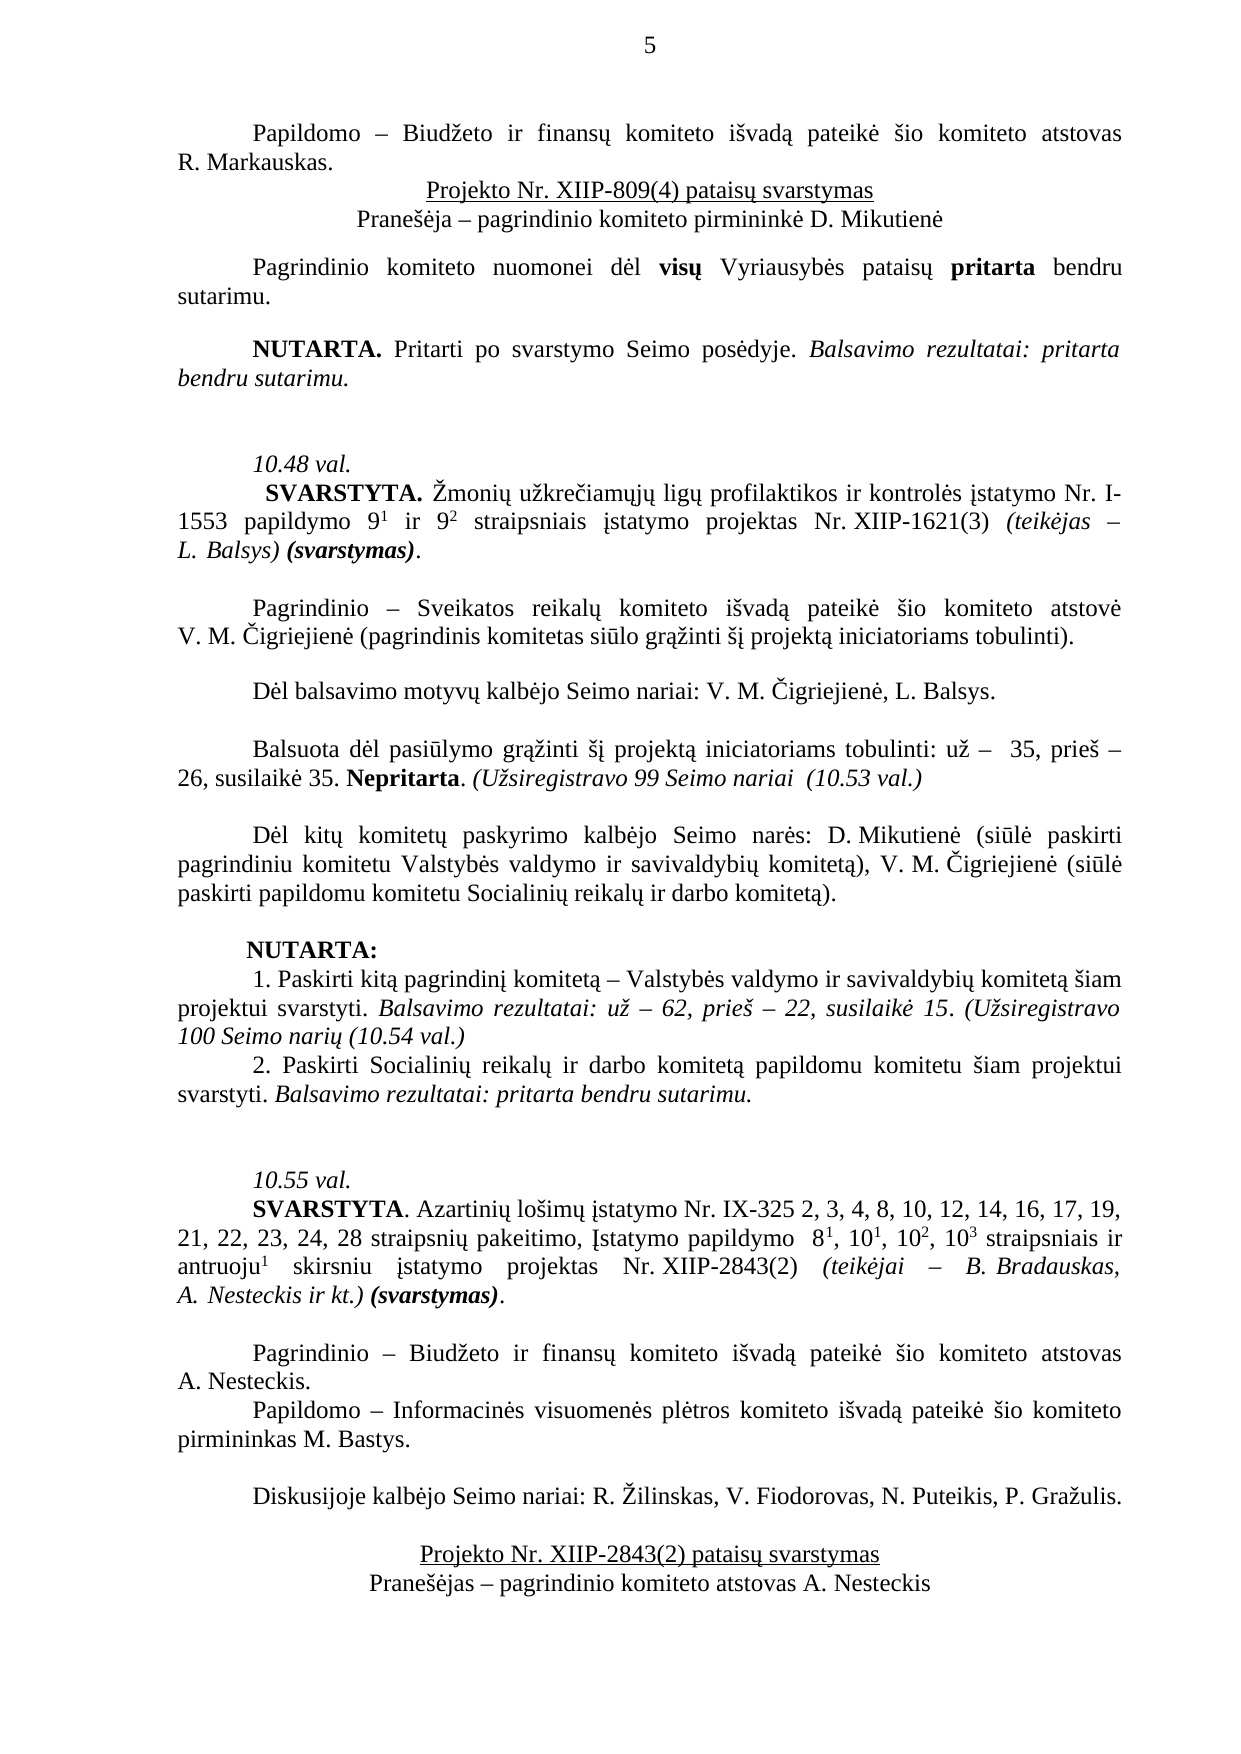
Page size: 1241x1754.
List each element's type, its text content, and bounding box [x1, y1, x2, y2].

text Pagrindinio komiteto nuomonei dėl visų Vyriausybės pataisų pritarta bendru sutarimu. [177, 252, 1122, 310]
text Pagrindinio – Biudžeto ir finansų komiteto išvadą pateikė šio komiteto atstovas A. Nesteckis. [177, 1338, 1122, 1395]
text Pranešėjas – pagrindinio komiteto atstovas A. Nesteckis [177, 1568, 1122, 1596]
text Papildomo – Biudžeto ir finansų komiteto išvadą pateikė šio komiteto atstovas R. Markauskas. [177, 118, 1122, 176]
text 2. Paskirti Socialinių reikalų ir darbo komitetą papildomu komitetu šiam projektui svarstyti. Balsavimo rezultatai: pritarta bendru sutarimu. [177, 1050, 1122, 1108]
text Pagrindinio – Sveikatos reikalų komiteto išvadą pateikė šio komiteto atstovė V. M. Čigriejienė (pagrindinis komitetas siūlo grąžinti šį projektą iniciatoriams tobulinti). [177, 593, 1122, 650]
subtitle Projekto Nr. XIIP-2843(2) pataisų svarstymas [177, 1539, 1122, 1568]
text 10.48 val. [177, 449, 1122, 478]
text SVARSTYTA. Azartinių lošimų įstatymo Nr. IX-325 2, 3, 4, 8, 10, 12, 14, 16, 17, 19, 21, 22, 23, 24, 28 straipsnių pakeitimo, Įstatymo papildymo 81, 101, 102, 103 straipsniais ir antruoju1 skirsniu įstatymo projektas Nr. XIIP-2843(2) (teikėjai – B. Bradauskas, A. Nesteckis ir kt.) (svarstymas). [177, 1194, 1122, 1309]
text Dėl balsavimo motyvų kalbėjo Seimo nariai: V. M. Čigriejienė, L. Balsys. [177, 676, 1122, 705]
subtitle Projekto Nr. XIIP-809(4) pataisų svarstymas [177, 176, 1122, 204]
text 10.55 val. [177, 1165, 1122, 1194]
text Dėl kitų komitetų paskyrimo kalbėjo Seimo narės: D. Mikutienė (siūlė paskirti pagrindiniu komitetu Valstybės valdymo ir savivaldybių komitetą), V. M. Čigriejienė (siūlė paskirti papildomu komitetu Socialinių reikalų ir darbo komitetą). [177, 820, 1122, 906]
text Papildomo – Informacinės visuomenės plėtros komiteto išvadą pateikė šio komiteto pirmininkas M. Bastys. [177, 1395, 1122, 1453]
text Pranešėja – pagrindinio komiteto pirmininkė D. Mikutienė [177, 204, 1122, 233]
text Diskusijoje kalbėjo Seimo nariai: R. Žilinskas, V. Fiodorovas, N. Puteikis, P. Gražulis. [177, 1481, 1122, 1510]
text 1. Paskirti kitą pagrindinį komitetą – Valstybės valdymo ir savivaldybių komitetą šiam projektui svarstyti. Balsavimo rezultatai: už – 62, prieš – 22, susilaikė 15. (Užsiregistravo 100 Seimo narių (10.54 val.) [177, 964, 1122, 1050]
text NUTARTA. Pritarti po svarstymo Seimo posėdyje. Balsavimo rezultatai: pritarta bendru sutarimu. [177, 334, 1122, 391]
text SVARSTYTA. Žmonių užkrečiamųjų ligų profilaktikos ir kontrolės įstatymo Nr. I-1553 papildymo 91 ir 92 straipsniais įstatymo projektas Nr. XIIP-1621(3) (teikėjas – L. Balsys) (svarstymas). [177, 478, 1122, 564]
text NUTARTA: [177, 935, 1122, 964]
text Balsuota dėl pasiūlymo grąžinti šį projektą iniciatoriams tobulinti: už – 35, prieš – 26, susilaikė 35. Nepritarta. (Užsiregistravo 99 Seimo nariai (10.53 val.) [177, 734, 1122, 791]
